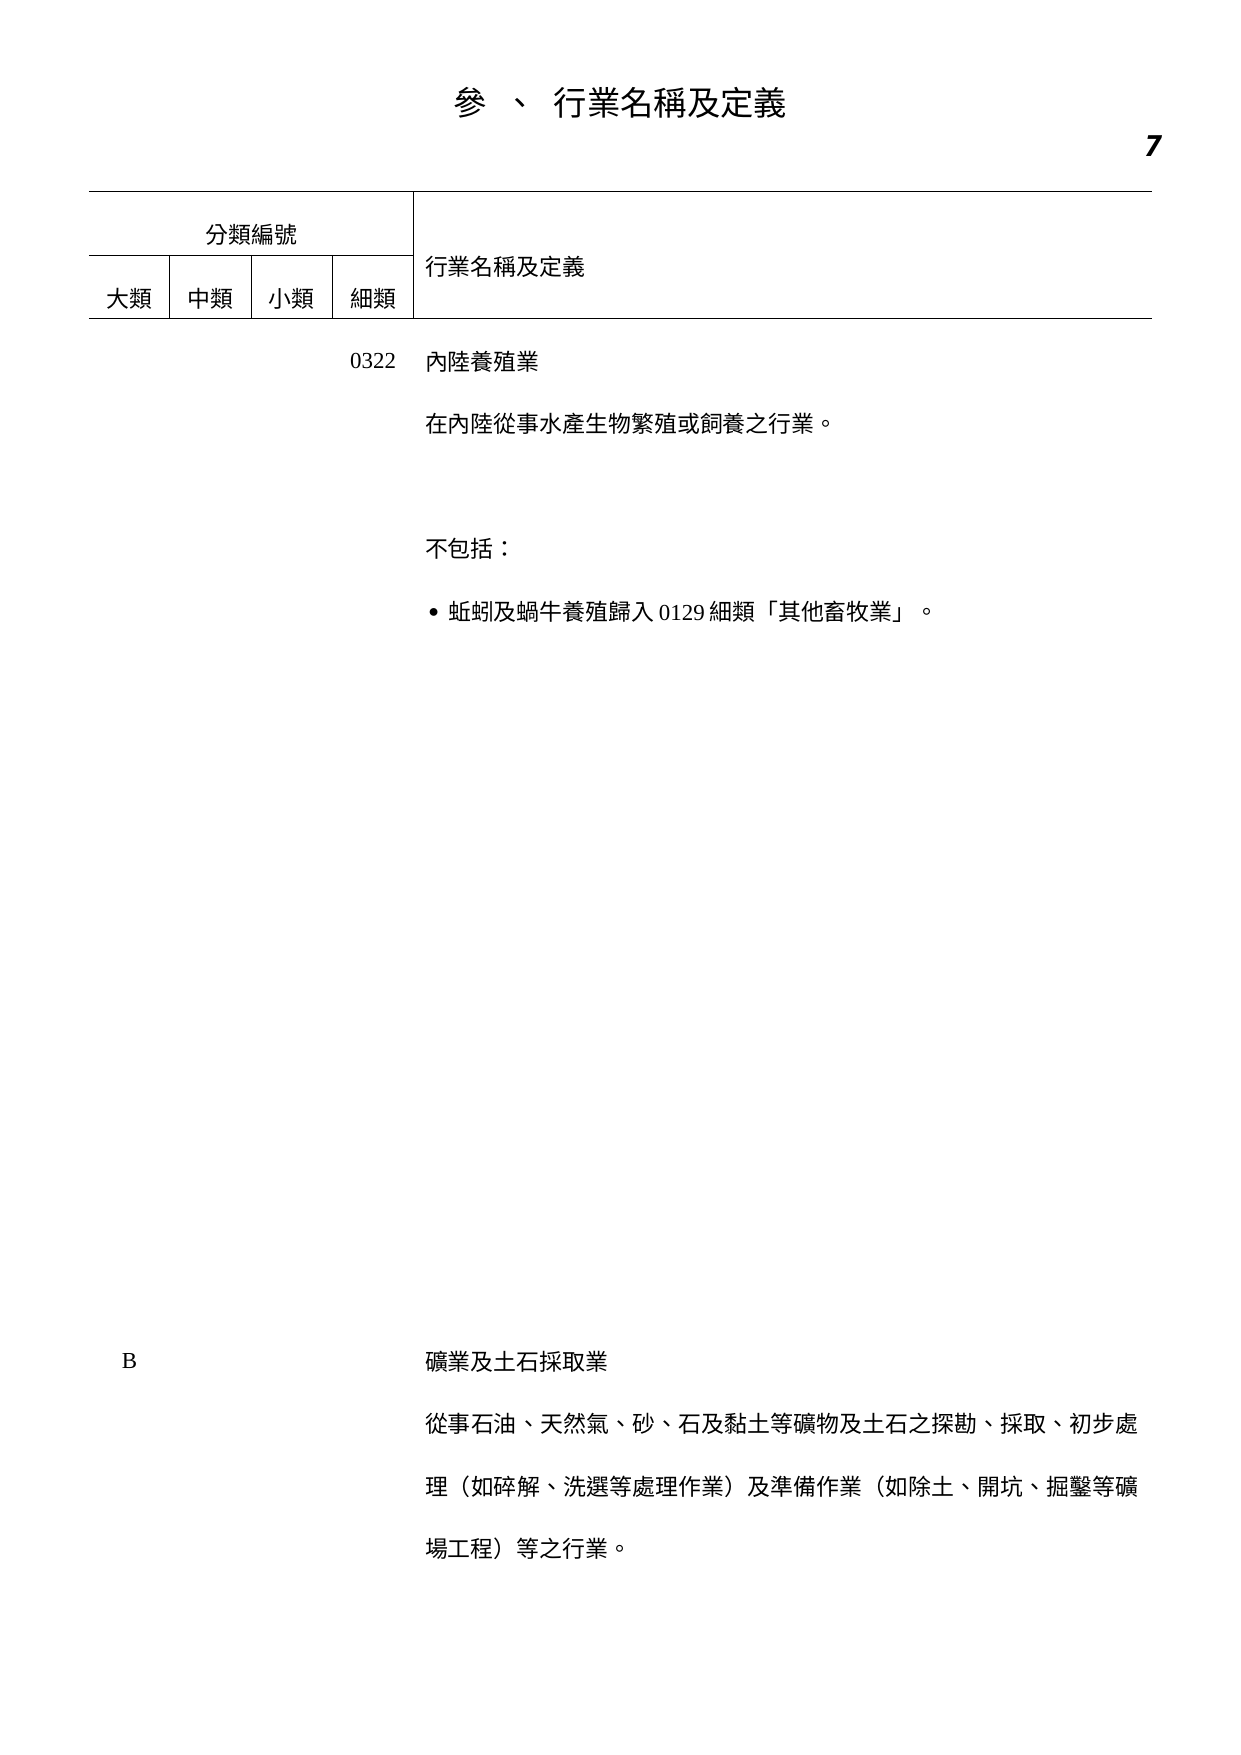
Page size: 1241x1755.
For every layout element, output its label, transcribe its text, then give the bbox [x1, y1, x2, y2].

table_cell [89, 319, 170, 1318]
table_cell B [89, 1318, 170, 1568]
table_cell 小類 [252, 256, 332, 318]
table_cell 大類 [89, 256, 169, 318]
table_cell 礦業及土石採取業 從事石油、天然氣、砂、石及黏土等礦物及土石之探勘、採取、初步處理（如碎解、洗選等處理作業）及準備作業（如除土、開坑、掘鑿等礦場工程）等之行業。 不包括： 無涉及土石開採而僅從事土石碎解、洗選等處理作業歸入2399細類「未分類其他非金屬礦物製品製造業」。 石油及天然氣以外之礦場非自辦準備作業，歸入4310細類「整地、基礎及結構工程業」。 [414, 1318, 1152, 1568]
table_cell [170, 1318, 251, 1568]
table_cell 中類 [170, 256, 251, 318]
table_header 分類編號 [89, 192, 413, 255]
table_cell [251, 1318, 332, 1568]
table_header 行業名稱及定義 [414, 192, 1152, 318]
table_cell 0322 [332, 319, 413, 1318]
table_cell 內陸養殖業 在內陸從事水產生物繁殖或飼養之行業。 不包括： 蚯蚓及蝸牛養殖歸入0129細類「其他畜牧業」。 [414, 319, 1152, 1318]
table_cell [332, 1318, 413, 1568]
table_cell [170, 319, 251, 1318]
table_cell [251, 319, 332, 1318]
table_cell 細類 [333, 256, 413, 318]
